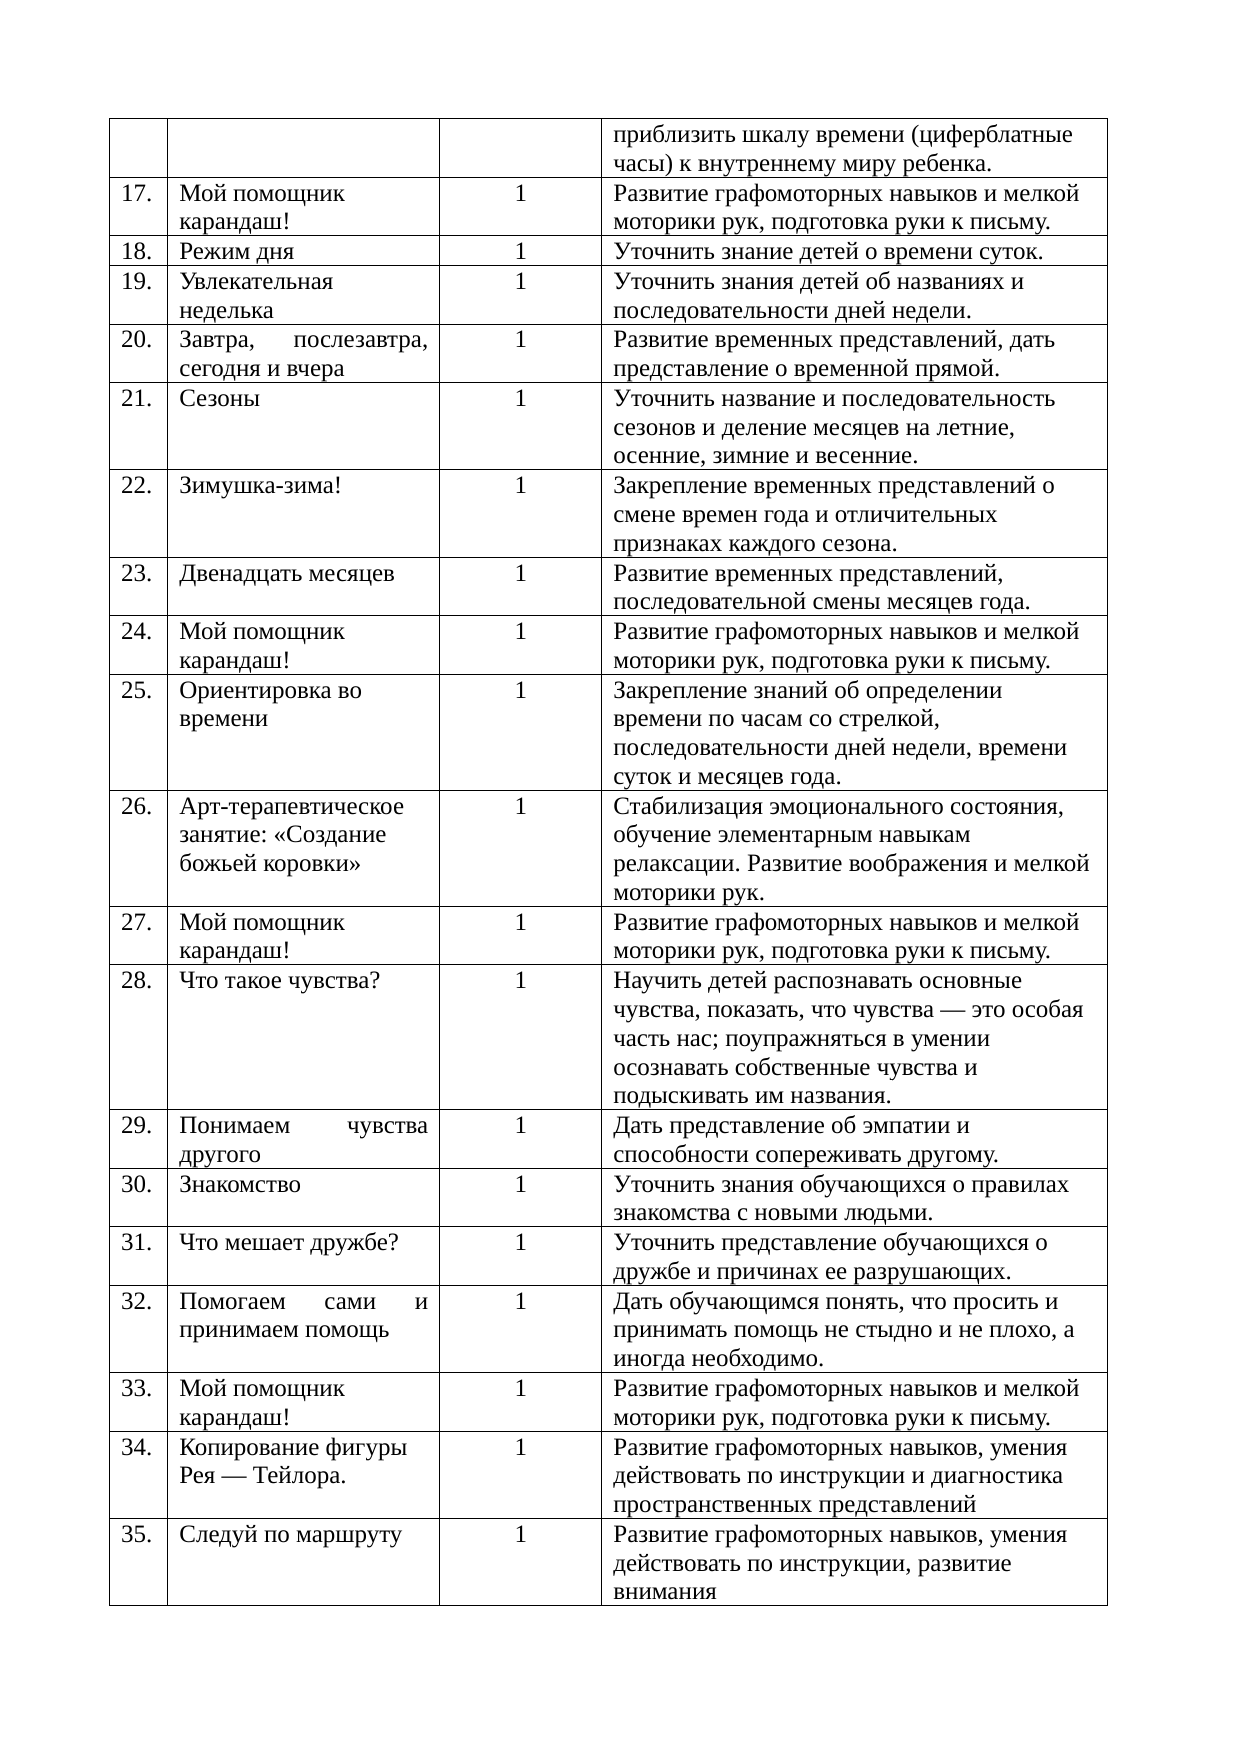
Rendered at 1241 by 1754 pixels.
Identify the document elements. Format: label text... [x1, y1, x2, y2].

table_cell 1 [440, 470, 601, 557]
table_cell 23. [110, 558, 167, 615]
table_cell Уточнить знание детей о времени суток. [602, 236, 1107, 265]
table_cell Дать обучающимся понять, что просить и принимать помощь не стыдно и не плохо, а иногда необходимо. [602, 1286, 1107, 1372]
table_cell 29. [110, 1110, 167, 1168]
table_cell Развитие графомоторных навыков, умения действовать по инструкции, развитие внимания [602, 1519, 1107, 1605]
table_cell Знакомство [168, 1169, 439, 1226]
table_cell [440, 119, 601, 177]
table_cell [168, 119, 439, 177]
table_cell Развитие графомоторных навыков и мелкой моторики рук, подготовка руки к письму. [602, 1373, 1107, 1431]
table_cell 17. [110, 178, 167, 235]
table_cell 21. [110, 383, 167, 469]
table_cell приблизить шкалу времени (циферблатные часы) к внутреннему миру ребенка. [602, 119, 1107, 177]
table_cell Двенадцать месяцев [168, 558, 439, 615]
table_cell 32. [110, 1286, 167, 1372]
table_cell Закрепление временных представлений о смене времен года и отличительных признаках каждого сезона. [602, 470, 1107, 557]
table_cell 1 [440, 1110, 601, 1168]
table_cell Уточнить знания обучающихся о правилах знакомства с новыми людьми. [602, 1169, 1107, 1226]
table_cell 20. [110, 325, 167, 382]
table_cell 28. [110, 965, 167, 1109]
table_cell Ориентировка во времени [168, 675, 439, 790]
table_cell Увлекательная неделька [168, 266, 439, 323]
table_cell 1 [440, 1432, 601, 1518]
table_cell 1 [440, 558, 601, 615]
table_cell Понимаем чувства другого [168, 1110, 439, 1168]
table_cell 1 [440, 383, 601, 469]
table_cell 1 [440, 907, 601, 964]
table_cell Развитие графомоторных навыков и мелкой моторики рук, подготовка руки к письму. [602, 907, 1107, 964]
table_cell Сезоны [168, 383, 439, 469]
table_cell Помогаем сами и принимаем помощь [168, 1286, 439, 1372]
table_cell Копирование фигуры Рея — Тейлора. [168, 1432, 439, 1518]
table_cell Дать представление об эмпатии и способности сопереживать другому. [602, 1110, 1107, 1168]
table_cell 1 [440, 616, 601, 674]
table_cell 1 [440, 1227, 601, 1285]
table_cell 1 [440, 1519, 601, 1605]
table_cell 25. [110, 675, 167, 790]
table_cell 1 [440, 236, 601, 265]
table_cell 33. [110, 1373, 167, 1431]
table_cell Уточнить знания детей об названиях и последовательности дней недели. [602, 266, 1107, 323]
table_cell 1 [440, 791, 601, 906]
table_cell Что такое чувства? [168, 965, 439, 1109]
table_cell Развитие графомоторных навыков, умения действовать по инструкции и диагностика пространственных представлений [602, 1432, 1107, 1518]
table_cell Развитие графомоторных навыков и мелкой моторики рук, подготовка руки к письму. [602, 616, 1107, 674]
table_cell 18. [110, 236, 167, 265]
table_cell Развитие временных представлений, дать представление о временной прямой. [602, 325, 1107, 382]
table_cell Следуй по маршруту [168, 1519, 439, 1605]
table_cell Уточнить представление обучающихся о дружбе и причинах ее разрушающих. [602, 1227, 1107, 1285]
table_cell Арт-терапевтическое занятие: «Создание божьей коровки» [168, 791, 439, 906]
table_cell Мой помощник карандаш! [168, 178, 439, 235]
table_cell Завтра, послезавтра, сегодня и вчера [168, 325, 439, 382]
table_cell Стабилизация эмоционального состояния, обучение элементарным навыкам релаксации. Развитие воображения и мелкой моторики рук. [602, 791, 1107, 906]
table_cell 1 [440, 675, 601, 790]
table_cell 1 [440, 1373, 601, 1431]
table_cell 1 [440, 178, 601, 235]
table_cell 1 [440, 1169, 601, 1226]
table_cell 1 [440, 1286, 601, 1372]
table_cell [110, 119, 167, 177]
table_cell Мой помощник карандаш! [168, 616, 439, 674]
table_cell 30. [110, 1169, 167, 1226]
table_cell Научить детей распознавать основные чувства, показать, что чувства — это особая часть нас; поупражняться в умении осознавать собственные чувства и подыскивать им названия. [602, 965, 1107, 1109]
table_cell 26. [110, 791, 167, 906]
table_cell 1 [440, 266, 601, 323]
table_cell Мой помощник карандаш! [168, 1373, 439, 1431]
table_cell Режим дня [168, 236, 439, 265]
table_cell 22. [110, 470, 167, 557]
table_cell 31. [110, 1227, 167, 1285]
table_cell 27. [110, 907, 167, 964]
table_cell Что мешает дружбе? [168, 1227, 439, 1285]
table_cell 24. [110, 616, 167, 674]
table_cell Зимушка-зима! [168, 470, 439, 557]
table_cell Закрепление знаний об определении времени по часам со стрелкой, последовательности дней недели, времени суток и месяцев года. [602, 675, 1107, 790]
table_cell Мой помощник карандаш! [168, 907, 439, 964]
table_cell 1 [440, 325, 601, 382]
table_cell 1 [440, 965, 601, 1109]
table_cell 19. [110, 266, 167, 323]
table_cell 35. [110, 1519, 167, 1605]
table_cell 34. [110, 1432, 167, 1518]
table_cell Развитие графомоторных навыков и мелкой моторики рук, подготовка руки к письму. [602, 178, 1107, 235]
table_cell Развитие временных представлений, последовательной смены месяцев года. [602, 558, 1107, 615]
table_cell Уточнить название и последовательность сезонов и деление месяцев на летние, осенние, зимние и весенние. [602, 383, 1107, 469]
